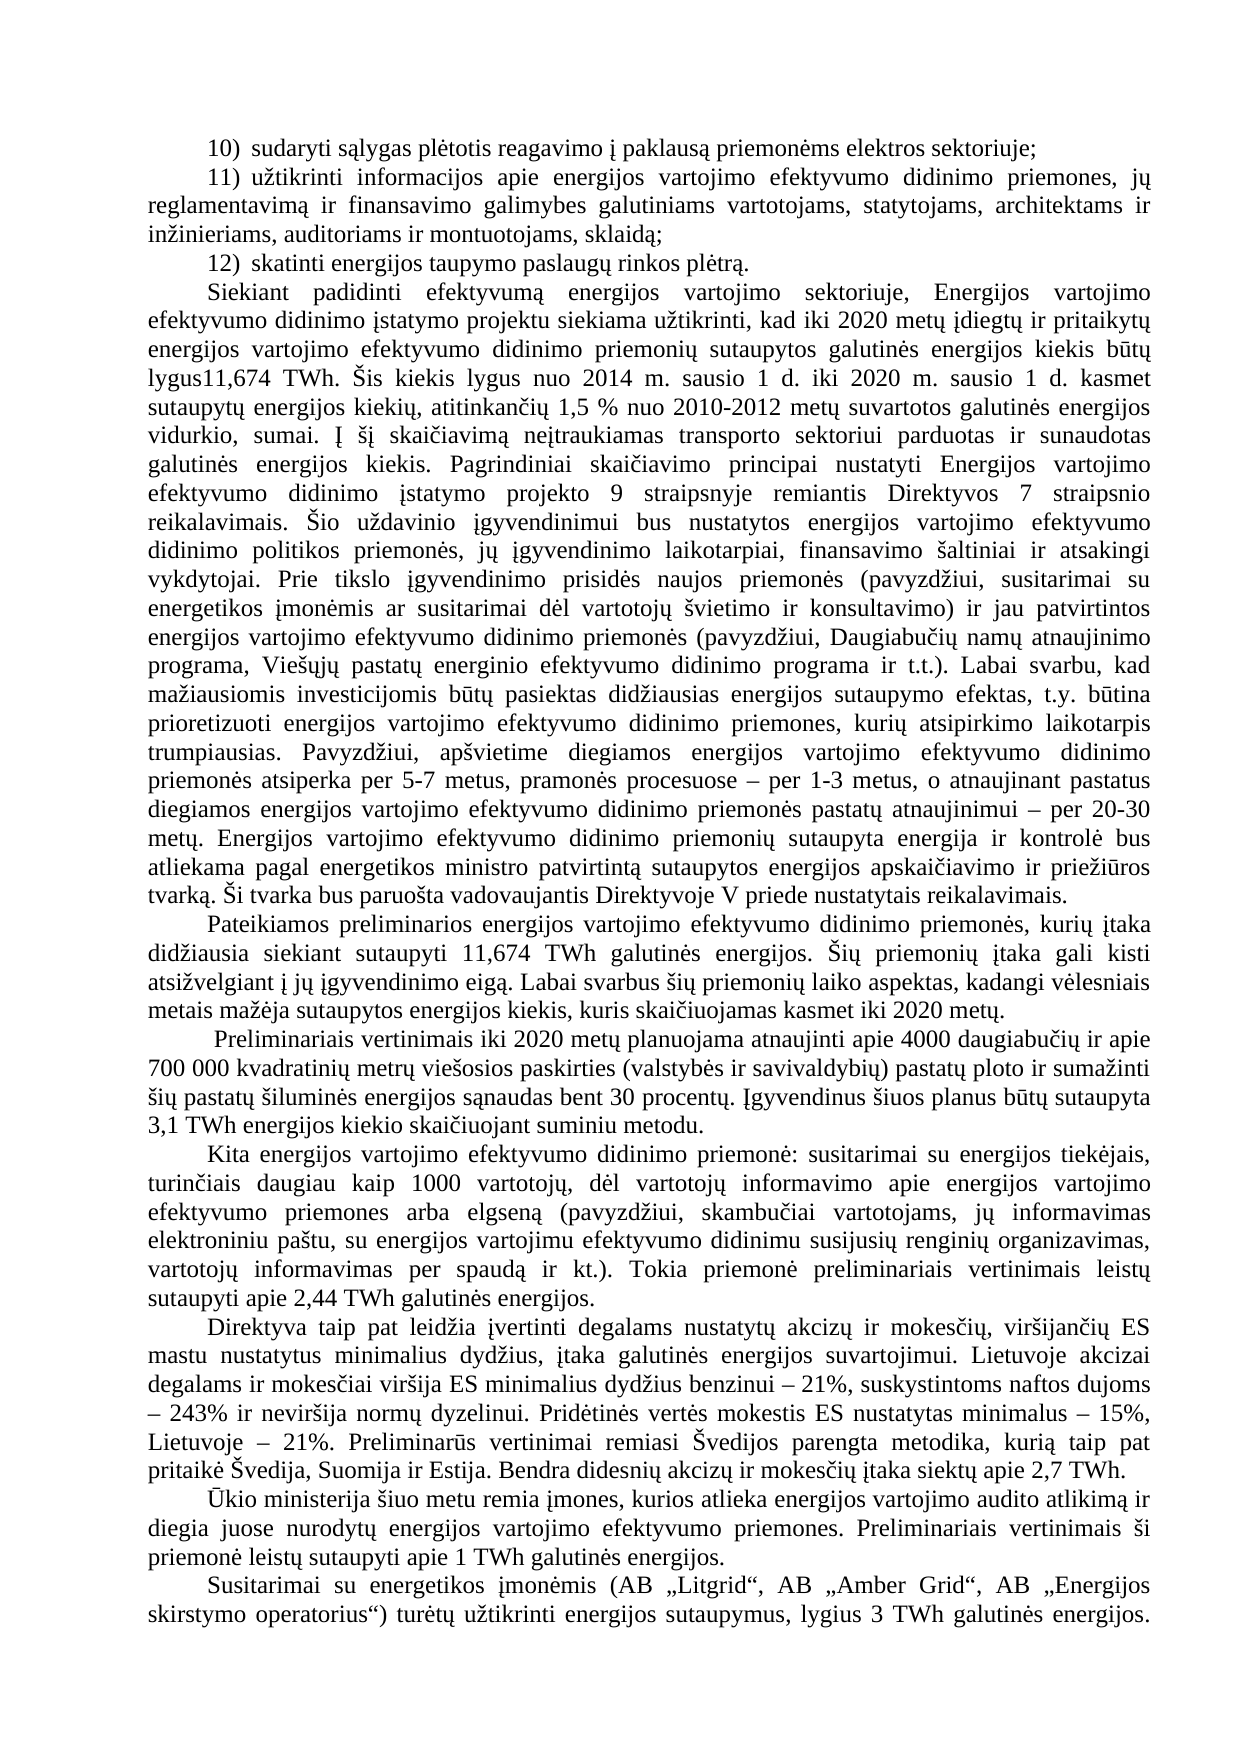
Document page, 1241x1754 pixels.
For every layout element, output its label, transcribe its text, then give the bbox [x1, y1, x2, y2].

text Pateikiamos preliminarios energijos vartojimo efektyvumo didinimo priemonės, kurių įtaka didžiausia siekiant sutaupyti 11,674 TWh galutinės energijos. Šių priemonių įtaka gali kisti atsižvelgiant į jų įgyvendinimo eigą. Labai svarbus šių priemonių laiko aspektas, kadangi vėlesniais metais mažėja sutaupytos energijos kiekis, kuris skaičiuojamas kasmet iki 2020 metų. [148, 909, 1152, 1024]
text Ūkio ministerija šiuo metu remia įmones, kurios atlieka energijos vartojimo audito atlikimą ir diegia juose nurodytų energijos vartojimo efektyvumo priemones. Preliminariais vertinimais ši priemonė leistų sutaupyti apie 1 TWh galutinės energijos. [148, 1484, 1152, 1570]
text 12) skatinti energijos taupymo paslaugų rinkos plėtrą. [148, 248, 1152, 277]
text 10) sudaryti sąlygas plėtotis reagavimo į paklausą priemonėms elektros sektoriuje; [148, 133, 1152, 162]
text Kita energijos vartojimo efektyvumo didinimo priemonė: susitarimai su energijos tiekėjais, turinčiais daugiau kaip 1000 vartotojų, dėl vartotojų informavimo apie energijos vartojimo efektyvumo priemones arba elgseną (pavyzdžiui, skambučiai vartotojams, jų informavimas elektroniniu paštu, su energijos vartojimu efektyvumo didinimu susijusių renginių organizavimas, vartotojų informavimas per spaudą ir kt.). Tokia priemonė preliminariais vertinimais leistų sutaupyti apie 2,44 TWh galutinės energijos. [148, 1139, 1152, 1312]
text Direktyva taip pat leidžia įvertinti degalams nustatytų akcizų ir mokesčių, viršijančių ES mastu nustatytus minimalius dydžius, įtaka galutinės energijos suvartojimui. Lietuvoje akcizai degalams ir mokesčiai viršija ES minimalius dydžius benzinui – 21%, suskystintoms naftos dujoms – 243% ir neviršija normų dyzelinui. Pridėtinės vertės mokestis ES nustatytas minimalus – 15%, Lietuvoje – 21%. Preliminarūs vertinimai remiasi Švedijos parengta metodika, kurią taip pat pritaikė Švedija, Suomija ir Estija. Bendra didesnių akcizų ir mokesčių įtaka siektų apie 2,7 TWh. [148, 1312, 1152, 1484]
text Preliminariais vertinimais iki 2020 metų planuojama atnaujinti apie 4000 daugiabučių ir apie 700 000 kvadratinių metrų viešosios paskirties (valstybės ir savivaldybių) pastatų ploto ir sumažinti šių pastatų šiluminės energijos sąnaudas bent 30 procentų. Įgyvendinus šiuos planus būtų sutaupyta 3,1 TWh energijos kiekio skaičiuojant suminiu metodu. [148, 1024, 1152, 1139]
text Susitarimai su energetikos įmonėmis (AB „Litgrid“, AB „Amber Grid“, AB „Energijos skirstymo operatorius“) turėtų užtikrinti energijos sutaupymus, lygius 3 TWh galutinės energijos. [148, 1570, 1152, 1628]
text 11) užtikrinti informacijos apie energijos vartojimo efektyvumo didinimo priemones, jų reglamentavimą ir finansavimo galimybes galutiniams vartotojams, statytojams, architektams ir inžinieriams, auditoriams ir montuotojams, sklaidą; [148, 162, 1152, 248]
text Siekiant padidinti efektyvumą energijos vartojimo sektoriuje, Energijos vartojimo efektyvumo didinimo įstatymo projektu siekiama užtikrinti, kad iki 2020 metų įdiegtų ir pritaikytų energijos vartojimo efektyvumo didinimo priemonių sutaupytos galutinės energijos kiekis būtų lygus11,674 TWh. Šis kiekis lygus nuo 2014 m. sausio 1 d. iki 2020 m. sausio 1 d. kasmet sutaupytų energijos kiekių, atitinkančių 1,5 % nuo 2010-2012 metų suvartotos galutinės energijos vidurkio, sumai. Į šį skaičiavimą neįtraukiamas transporto sektoriui parduotas ir sunaudotas galutinės energijos kiekis. Pagrindiniai skaičiavimo principai nustatyti Energijos vartojimo efektyvumo didinimo įstatymo projekto 9 straipsnyje remiantis Direktyvos 7 straipsnio reikalavimais. Šio uždavinio įgyvendinimui bus nustatytos energijos vartojimo efektyvumo didinimo politikos priemonės, jų įgyvendinimo laikotarpiai, finansavimo šaltiniai ir atsakingi vykdytojai. Prie tikslo įgyvendinimo prisidės naujos priemonės (pavyzdžiui, susitarimai su energetikos įmonėmis ar susitarimai dėl vartotojų švietimo ir konsultavimo) ir jau patvirtintos energijos vartojimo efektyvumo didinimo priemonės (pavyzdžiui, Daugiabučių namų atnaujinimo programa, Viešųjų pastatų energinio efektyvumo didinimo programa ir t.t.). Labai svarbu, kad mažiausiomis investicijomis būtų pasiektas didžiausias energijos sutaupymo efektas, t.y. būtina prioretizuoti energijos vartojimo efektyvumo didinimo priemones, kurių atsipirkimo laikotarpis trumpiausias. Pavyzdžiui, apšvietime diegiamos energijos vartojimo efektyvumo didinimo priemonės atsiperka per 5-7 metus, pramonės procesuose – per 1-3 metus, o atnaujinant pastatus diegiamos energijos vartojimo efektyvumo didinimo priemonės pastatų atnaujinimui – per 20-30 metų. Energijos vartojimo efektyvumo didinimo priemonių sutaupyta energija ir kontrolė bus atliekama pagal energetikos ministro patvirtintą sutaupytos energijos apskaičiavimo ir priežiūros tvarką. Ši tvarka bus paruošta vadovaujantis Direktyvoje V priede nustatytais reikalavimais. [148, 277, 1152, 909]
